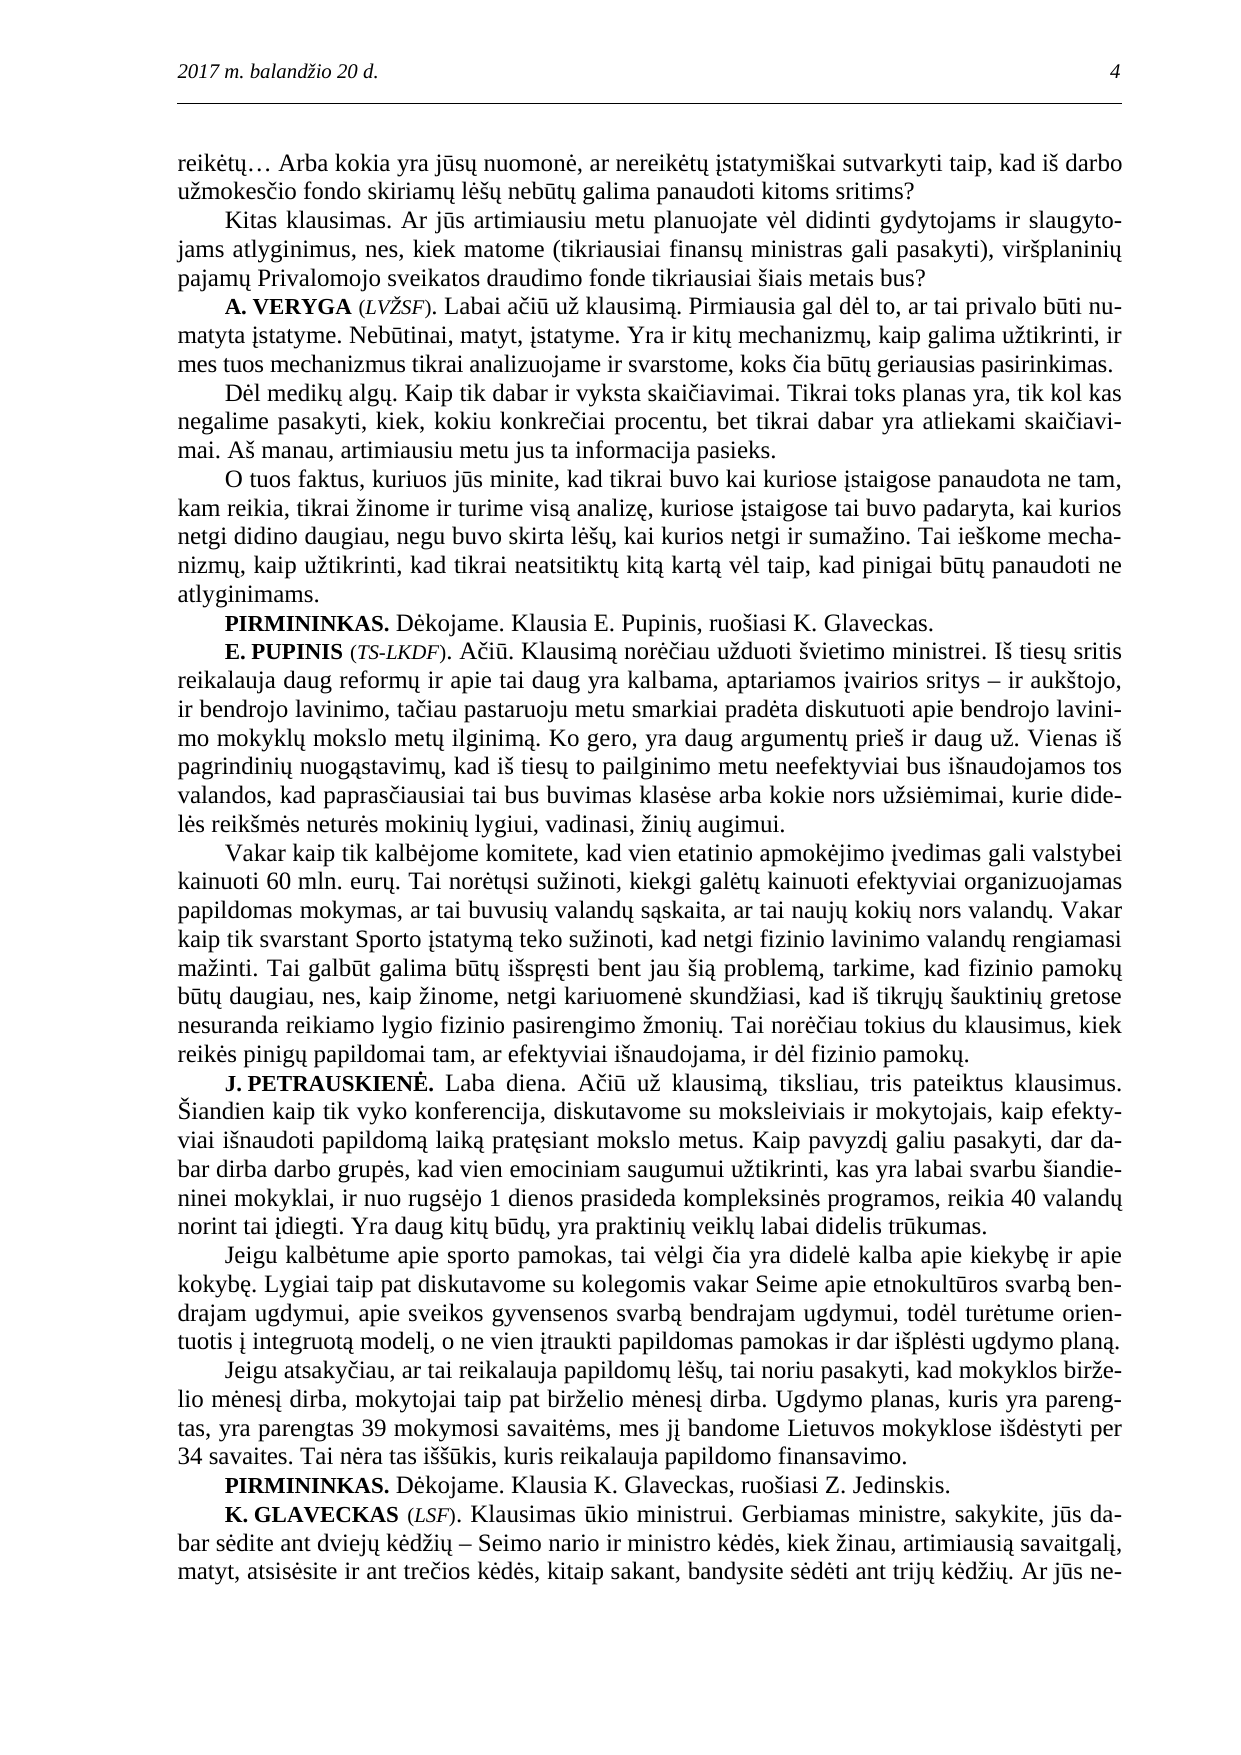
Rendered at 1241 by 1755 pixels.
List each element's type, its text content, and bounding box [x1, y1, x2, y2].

text E. PUPINIS (TS-LKDF). Ačiū. Klau­si­mą no­rė­čiau už­duo­ti švie­ti­mo mi­nist­rei. Iš tie­sų sri­tis rei­ka­lau­ja daug re­for­mų ir apie tai daug yra kal­ba­ma, ap­ta­ria­mos įvai­rios sri­tys – ir aukš­to­jo, ir ben­dro­jo la­vi­ni­mo, ta­čiau pas­ta­ruo­ju me­tu smar­kiai pra­dė­ta dis­ku­tuo­ti apie ben­dro­jo la­vi­ni­mo mo­kyk­lų moks­lo me­tų il­gi­ni­mą. Ko ge­ro, yra daug ar­gu­men­tų prieš ir daug už. Vie­nas iš pa­grin­di­nių nuo­gąs­ta­vi­mų, kad iš tie­sų to pail­gi­ni­mo me­tu ne­efek­ty­viai bus iš­nau­do­ja­mos tos va­lan­dos, kad pa­pras­čiau­siai tai bus bu­vi­mas kla­sė­se ar­ba ko­kie nors už­si­ė­mi­mai, ku­rie di­de­lės reikš­mės ne­tu­rės mo­ki­nių ly­giui, va­di­na­si, ži­nių au­gi­mui. [177, 636, 1122, 838]
text A. VERYGA (LVŽSF). La­bai ačiū už klau­si­mą. Pir­miau­sia gal dėl to, ar tai pri­va­lo bū­ti nu­ma­ty­ta įsta­ty­me. Ne­bū­ti­nai, ma­tyt, įsta­ty­me. Yra ir ki­tų me­cha­niz­mų, kaip ga­li­ma už­tik­rin­ti, ir mes tuos me­cha­niz­mus tik­rai ana­li­zuo­ja­me ir svars­to­me, koks čia bū­tų ge­riau­sias pa­si­rin­ki­mas. [177, 291, 1122, 378]
text rei­kė­tų… Ar­ba ko­kia yra jū­sų nuo­mo­nė, ar ne­rei­kė­tų įsta­ty­miš­kai su­tvar­ky­ti taip, kad iš dar­bo už­mo­kes­čio fon­do ski­ria­mų lė­šų ne­bū­tų ga­li­ma pa­nau­do­ti ki­toms sri­tims? [177, 148, 1122, 205]
text K. GLAVECKAS (LSF). Klau­si­mas ūkio mi­nist­rui. Ger­bia­mas mi­nist­re, sa­ky­ki­te, jūs da­bar sė­di­te ant dvie­jų kė­džių – Sei­mo na­rio ir mi­nist­ro kė­dės, kiek ži­nau, ar­ti­miau­sią sa­vait­ga­lį, ma­tyt, at­si­sė­si­te ir ant tre­čios kė­dės, ki­taip sa­kant, ban­dy­si­te sė­dė­ti ant tri­jų kė­džių. Ar jūs ne­ [177, 1499, 1122, 1585]
text Dėl me­di­kų al­gų. Kaip tik da­bar ir vyks­ta skai­čia­vi­mai. Tik­rai toks pla­nas yra, tik kol kas ne­ga­li­me pa­sa­ky­ti, kiek, ko­kiu kon­kre­čiai pro­cen­tu, bet tik­rai da­bar yra at­lie­ka­mi skai­čia­vi­mai. Aš ma­nau, ar­ti­miau­siu me­tu jus ta in­for­ma­ci­ja pa­sieks. [177, 378, 1122, 464]
text PIRMININKAS. Dė­ko­ja­me. Klau­sia K. Gla­vec­kas, ruo­šia­si Z. Je­dins­kis. [177, 1470, 1122, 1499]
text Jei­gu at­sa­ky­čiau, ar tai rei­ka­lau­ja pa­pil­do­mų lė­šų, tai no­riu pa­sa­ky­ti, kad mo­kyk­los bir­že­lio mė­ne­sį dir­ba, mo­ky­to­jai taip pat bir­že­lio mė­ne­sį dir­ba. Ug­dy­mo pla­nas, ku­ris yra pa­reng­tas, yra pa­reng­tas 39 mo­ky­mo­si sa­vai­tėms, mes jį ban­do­me Lie­tu­vos mo­kyk­lo­se iš­dės­ty­ti per 34 sa­vai­tes. Tai nė­ra tas iš­šū­kis, ku­ris rei­ka­lau­ja pa­pil­do­mo fi­nan­sa­vi­mo. [177, 1355, 1122, 1470]
text Jei­gu kal­bė­tu­me apie spor­to pa­mo­kas, tai vėl­gi čia yra di­de­lė kal­ba apie kie­ky­bę ir apie ko­ky­bę. Ly­giai taip pat dis­ku­ta­vo­me su ko­le­go­mis va­kar Sei­me apie et­no­kul­tū­ros svar­bą ben­dra­jam ug­dy­mui, apie svei­kos gy­ven­se­nos svar­bą ben­dra­jam ug­dy­mui, to­dėl tu­rė­tu­me orien­tuo­tis į in­teg­ruo­tą mo­de­lį, o ne vien įtrauk­ti pa­pil­do­mas pa­mo­kas ir dar iš­plės­ti ug­dy­mo pla­ną. [177, 1240, 1122, 1355]
text PIRMININKAS. Dė­ko­ja­me. Klau­sia E. Pu­pi­nis, ruo­šia­si K. Gla­vec­kas. [177, 608, 1122, 636]
text Va­kar kaip tik kal­bė­jo­me ko­mi­te­te, kad vien eta­ti­nio ap­mo­kė­ji­mo įve­di­mas ga­li vals­ty­bei kai­nuo­ti 60 mln. eu­rų. Tai no­rė­tų­si su­ži­no­ti, kiekgi ga­lė­tų kai­nuo­ti efek­ty­viai or­ga­ni­zuo­ja­mas pa­pil­do­mas mo­ky­mas, ar tai bu­vu­sių va­lan­dų są­skai­ta, ar tai nau­jų ko­kių nors va­lan­dų. Va­kar kaip tik svars­tant Spor­to įsta­ty­mą te­ko su­ži­no­ti, kad net­gi fi­zi­nio la­vi­ni­mo va­lan­dų ren­gia­ma­si ma­žin­ti. Tai gal­būt ga­li­ma bū­tų iš­spręs­ti bent jau šią pro­ble­mą, tar­ki­me, kad fi­zi­nio pa­mo­kų bū­tų dau­giau, nes, kaip ži­no­me, net­gi ka­riuo­me­nė skun­džia­si, kad iš tik­rų­jų šauk­ti­nių gre­to­se ne­su­ran­da rei­kia­mo ly­gio fi­zi­nio pa­si­ren­gi­mo žmo­nių. Tai no­rė­čiau to­kius du klau­si­mus, kiek rei­kės pi­ni­gų pa­pil­do­mai tam, ar efek­ty­viai iš­nau­do­ja­ma, ir dėl fi­zi­nio pa­mo­kų. [177, 838, 1122, 1068]
text O tuos fak­tus, ku­riuos jūs mi­ni­te, kad tik­rai bu­vo kai ku­rio­se įstai­go­se pa­nau­do­ta ne tam, kam rei­kia, tik­rai ži­no­me ir tu­ri­me vi­są ana­li­zę, ku­rio­se įstai­go­se tai bu­vo pa­da­ry­ta, kai ku­rios net­gi di­di­no dau­giau, ne­gu bu­vo skir­ta lė­šų, kai ku­rios net­gi ir su­ma­ži­no. Tai ieš­ko­me me­cha­niz­mų, kaip už­tik­rin­ti, kad tik­rai ne­at­si­tik­tų ki­tą kar­tą vėl taip, kad pi­ni­gai bū­tų pa­nau­do­ti ne at­ly­gi­ni­mams. [177, 464, 1122, 608]
text Ki­tas klau­si­mas. Ar jūs ar­ti­miau­siu me­tu pla­nuo­ja­te vėl di­din­ti gy­dy­to­jams ir slau­gy­to­jams at­ly­gi­ni­mus, nes, kiek ma­to­me (tik­riau­siai fi­nan­sų mi­nist­ras ga­li pa­sa­ky­ti), virš­pla­ni­nių pa­ja­mų Pri­va­lo­mo­jo svei­ka­tos drau­di­mo fon­de tik­riau­siai šiais me­tais bus? [177, 205, 1122, 291]
text J. PETRAUSKIENĖ. La­ba die­na. Ačiū už klau­si­mą, tiks­liau, tris pa­teik­tus klau­si­mus. Šian­dien kaip tik vy­ko kon­fe­ren­ci­ja, dis­ku­ta­vo­me su moks­lei­viais ir mo­ky­to­jais, kaip efek­ty­viai iš­nau­do­ti pa­pil­do­mą lai­ką pra­tę­siant moks­lo me­tus. Kaip pa­vyz­dį ga­liu pa­sa­ky­ti, dar da­bar dir­ba dar­bo gru­pės, kad vien emo­ci­niam sau­gu­mui už­tik­rin­ti, kas yra la­bai svar­bu šian­die­ni­nei mo­kyk­lai, ir nuo rug­sė­jo 1 die­nos pra­si­de­da kom­plek­si­nės pro­gra­mos, rei­kia 40 va­lan­dų no­rint tai įdieg­ti. Yra daug ki­tų bū­dų, yra prak­ti­nių veik­lų la­bai di­de­lis trū­ku­mas. [177, 1068, 1122, 1240]
